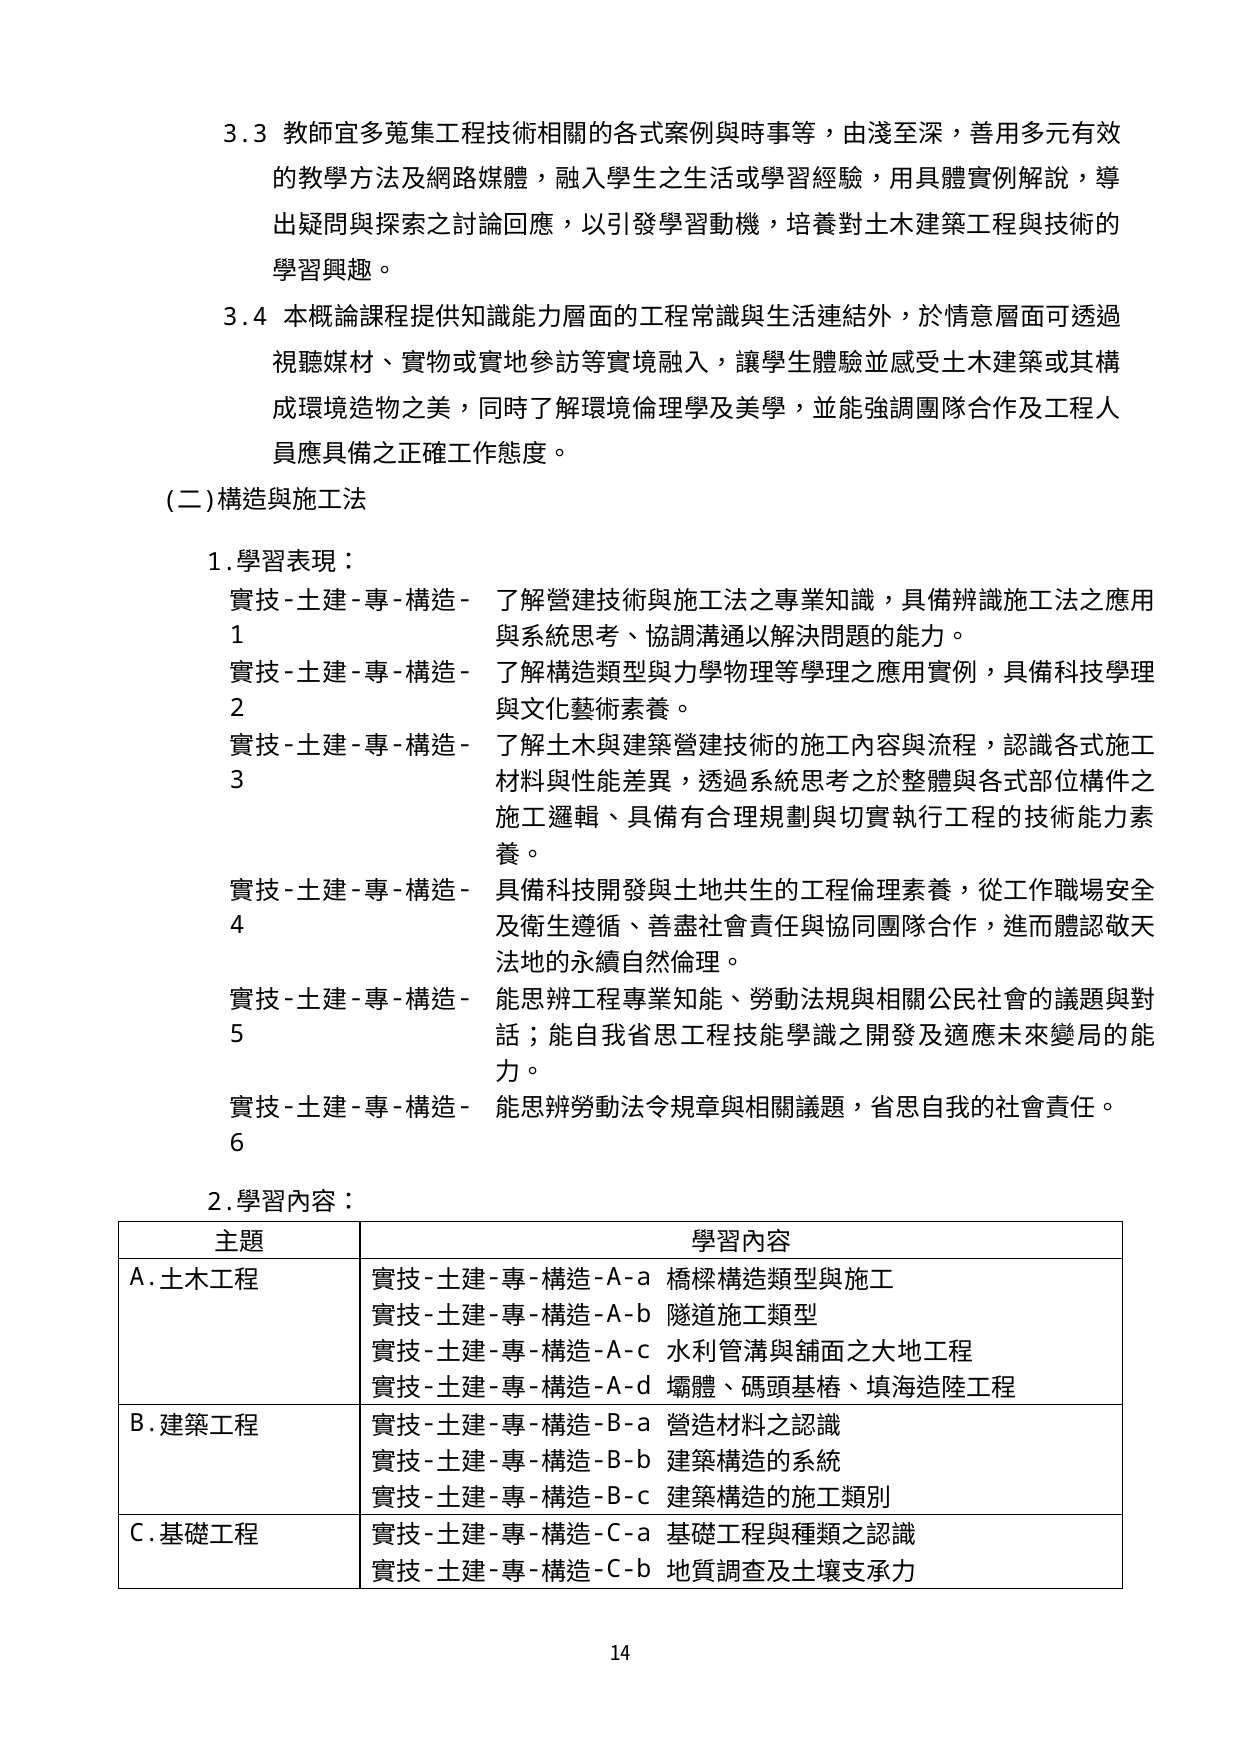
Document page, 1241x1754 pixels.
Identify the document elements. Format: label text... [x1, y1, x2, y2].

table_cell 實技-土建-專-構造-A-a 橋樑構造類型與施工 實技-土建-專-構造-A-b 隧道施工類型 實技-土建-專-構造-A-c 水利管溝與舖面之大地工程 實技-土建-專-構造-A-d 壩體、碼頭基樁、填海造陸工程 [361, 1259, 1122, 1404]
table_cell 實技-土建-專-構造-6 [218, 1088, 484, 1158]
table_cell A.土木工程 [119, 1259, 359, 1404]
table_cell 了解土木與建築營建技術的施工內容與流程，認識各式施工材料與性能差異，透過系統思考之於整體與各式部位構件之施工邏輯、具備有合理規劃與切實執行工程的技術能力素養。 [484, 725, 1167, 870]
table_header 了解營建技術與施工法之專業知識，具備辨識施工法之應用與系統思考、協調溝通以解決問題的能力。 [484, 580, 1167, 653]
table_cell 實技-土建-專-構造-4 [218, 870, 484, 979]
text 3.3 教師宜多蒐集工程技術相關的各式案例與時事等，由淺至深，善用多元有效的教學方法及網路媒體，融入學生之生活或學習經驗，用具體實例解說，導出疑問與探索之討論回應，以引發學習動機，培養對土木建築工程與技術的學習興趣。 [222, 105, 1122, 289]
text (二)構造與施工法 [160, 472, 1122, 518]
table_header 學習內容 [361, 1222, 1122, 1258]
table_cell B.建築工程 [119, 1405, 359, 1514]
table_cell 能思辨勞動法令規章與相關議題，省思自我的社會責任。 [484, 1088, 1167, 1158]
table_header 主題 [119, 1222, 359, 1258]
text 2.學習內容： [118, 1158, 1122, 1221]
table_cell 能思辨工程專業知能、勞動法規與相關公民社會的議題與對話；能自我省思工程技能學識之開發及適應未來變局的能力。 [484, 979, 1167, 1088]
table_cell 實技-土建-專-構造-B-a 營造材料之認識 實技-土建-專-構造-B-b 建築構造的系統 實技-土建-專-構造-B-c 建築構造的施工類別 [361, 1405, 1122, 1514]
table_cell 實技-土建-專-構造-5 [218, 979, 484, 1088]
table_header 實技-土建-專-構造-1 [218, 580, 484, 653]
table_cell C.基礎工程 [119, 1515, 359, 1587]
table_cell 實技-土建-專-構造-C-a 基礎工程與種類之認識 實技-土建-專-構造-C-b 地質調查及土壤支承力 [361, 1515, 1122, 1587]
table_cell 具備科技開發與土地共生的工程倫理素養，從工作職場安全及衛生遵循、善盡社會責任與協同團隊合作，進而體認敬天法地的永續自然倫理。 [484, 870, 1167, 979]
table_cell 實技-土建-專-構造-2 [218, 653, 484, 725]
text 3.4 本概論課程提供知識能力層面的工程常識與生活連結外，於情意層面可透過視聽媒材、實物或實地參訪等實境融入，讓學生體驗並感受土木建築或其構成環境造物之美，同時了解環境倫理學及美學，並能強調團隊合作及工程人員應具備之正確工作態度。 [222, 289, 1122, 472]
text 1.學習表現： [118, 518, 1122, 580]
table_cell 了解構造類型與力學物理等學理之應用實例，具備科技學理與文化藝術素養。 [484, 653, 1167, 725]
table_cell 實技-土建-專-構造-3 [218, 725, 484, 870]
